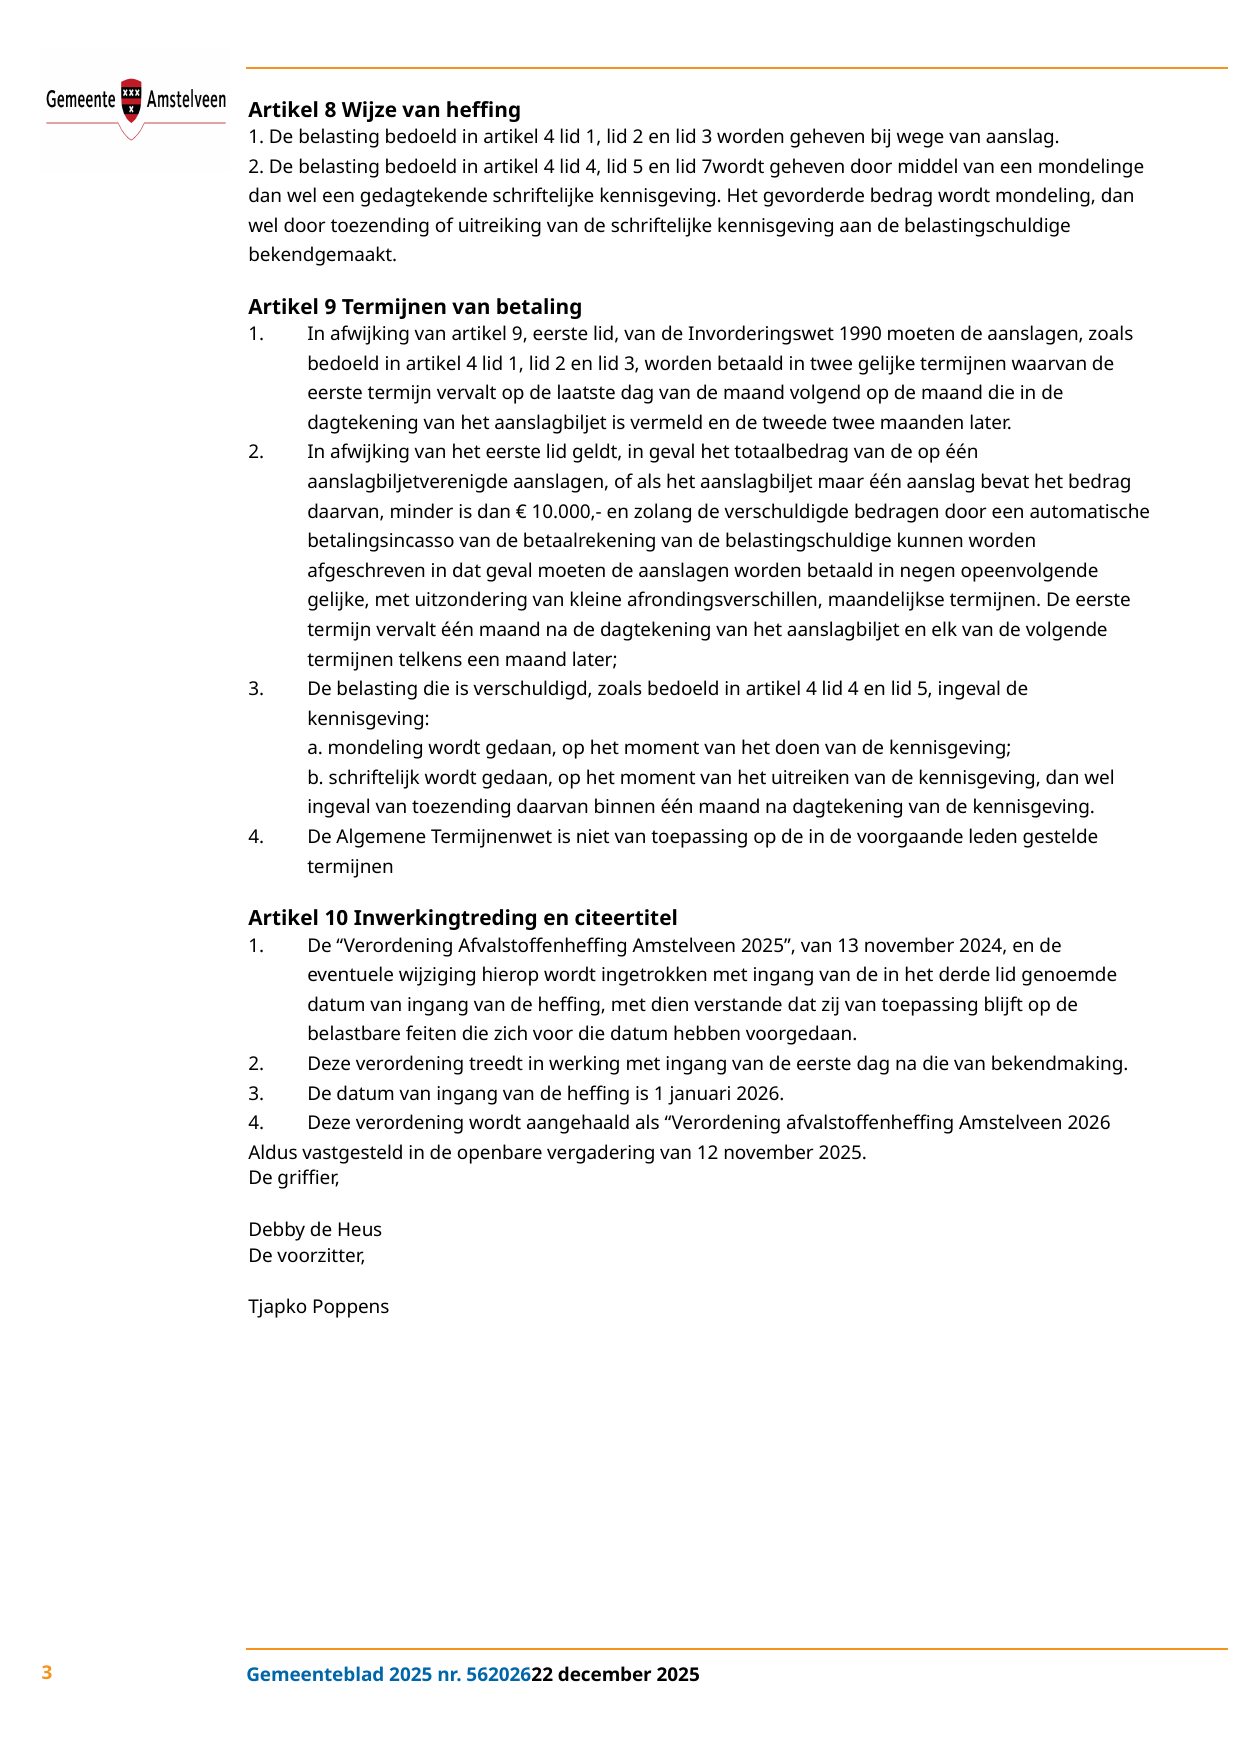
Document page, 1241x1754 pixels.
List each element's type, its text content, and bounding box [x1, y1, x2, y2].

text Artikel 9 Termijnen van betaling [248, 292, 1152, 320]
picture [41, 47, 231, 172]
text 2. De belasting bedoeld in artikel 4 lid 4, lid 5 en lid 7wordt geheven door middel van een mondelinge dan wel een gedagtekende schriftelijke kennisgeving. Het gevorderde bedrag wordt mondeling, dan wel door toezending of uitreiking van de schriftelijke kennisgeving aan de belastingschuldige bekendgemaakt. [248, 153, 1152, 267]
list In afwijking van artikel 9, eerste lid, van de Invorderingswet 1990 moeten de aanslagen, zoals bedoeld in artikel 4 lid 1, lid 2 en lid 3, worden betaald in twee gelijke termijnen waarvan de eerste termijn vervalt op de laatste dag van de maand volgend op de maand die in de dagtekening van het aanslagbiljet is vermeld en de tweede twee maanden later. [248, 320, 1152, 435]
list De belasting die is verschuldigd, zoals bedoeld in artikel 4 lid 4 en lid 5, ingeval de kennisgeving: [248, 675, 1152, 731]
list b. schriftelijk wordt gedaan, op het moment van het uitreiken van de kennisgeving, dan wel ingeval van toezending daarvan binnen één maand na dagtekening van de kennisgeving. [248, 764, 1152, 819]
list De Algemene Termijnenwet is niet van toepassing op de in de voorgaande leden gestelde termijnen [248, 823, 1152, 879]
text Aldus vastgesteld in de openbare vergadering van 12 november 2025. [248, 1139, 1152, 1164]
text Debby de Heus [248, 1216, 1152, 1242]
list De datum van ingang van de heffing is 1 januari 2026. [248, 1080, 1152, 1105]
text De voorzitter, [248, 1242, 1152, 1267]
text De griffier, [248, 1164, 1152, 1190]
text Artikel 8 Wijze van heffing [248, 95, 1152, 123]
text 1. De belasting bedoeld in artikel 4 lid 1, lid 2 en lid 3 worden geheven bij wege van aanslag. [248, 123, 1152, 149]
list De “Verordening Afvalstoffenheffing Amstelveen 2025”, van 13 november 2024, en de eventuele wijziging hierop wordt ingetrokken met ingang van de in het derde lid genoemde datum van ingang van de heffing, met dien verstande dat zij van toepassing blijft op de belastbare feiten die zich voor die datum hebben voorgedaan. [248, 932, 1152, 1046]
list Deze verordening wordt aangehaald als “Verordening afvalstoffenheffing Amstelveen 2026 [248, 1109, 1152, 1135]
list a. mondeling wordt gedaan, op het moment van het doen van de kennisgeving; [248, 734, 1152, 760]
text Artikel 10 Inwerkingtreding en citeertitel [248, 903, 1152, 932]
text Tjapko Poppens [248, 1293, 1152, 1319]
list Deze verordening treedt in werking met ingang van de eerste dag na die van bekendmaking. [248, 1050, 1152, 1076]
list In afwijking van het eerste lid geldt, in geval het totaalbedrag van de op één aanslagbiljetverenigde aanslagen, of als het aanslagbiljet maar één aanslag bevat het bedrag daarvan, minder is dan € 10.000,- en zolang de verschuldigde bedragen door een automatische betalingsincasso van de betaalrekening van de belastingschuldige kunnen worden afgeschreven in dat geval moeten de aanslagen worden betaald in negen opeenvolgende gelijke, met uitzondering van kleine afrondingsverschillen, maandelijkse termijnen. De eerste termijn vervalt één maand na de dagtekening van het aanslagbiljet en elk van de volgende termijnen telkens een maand later; [248, 439, 1152, 672]
